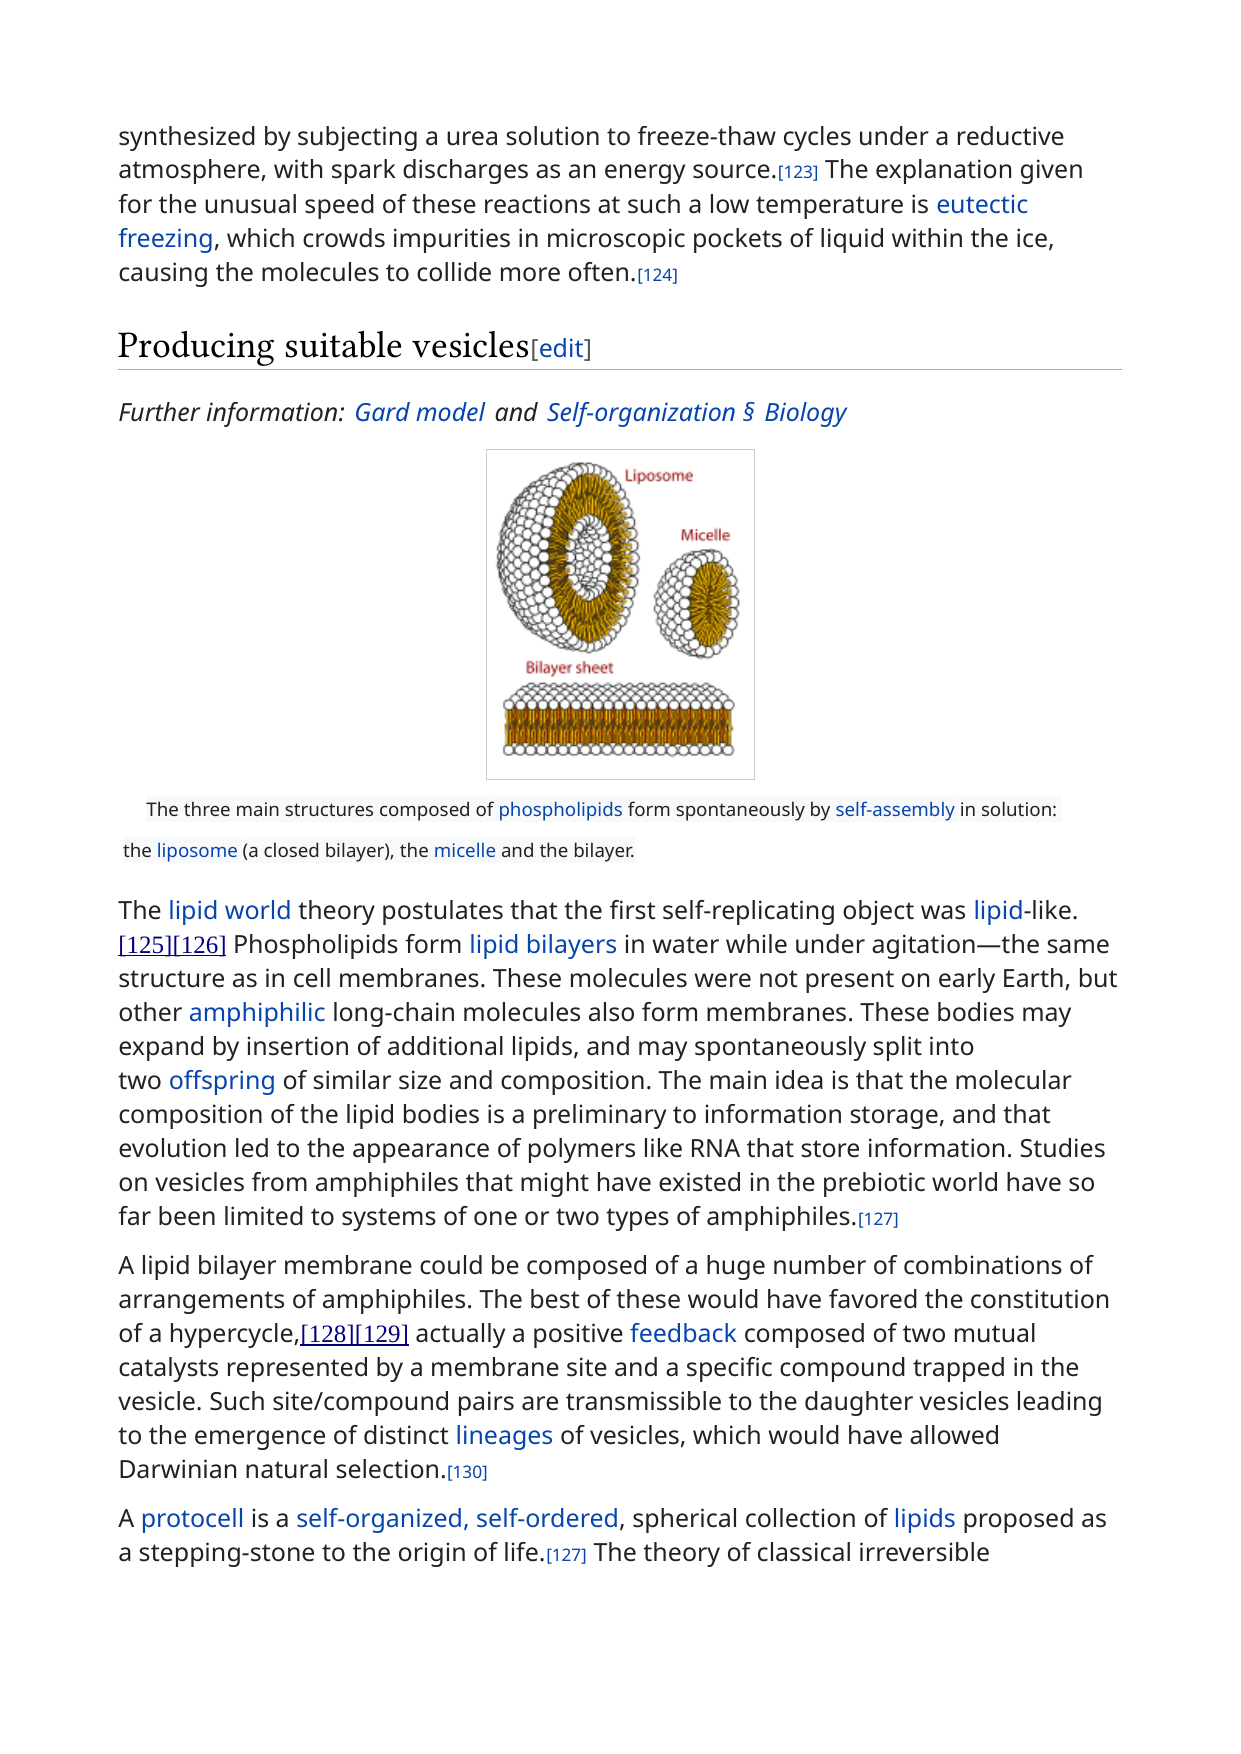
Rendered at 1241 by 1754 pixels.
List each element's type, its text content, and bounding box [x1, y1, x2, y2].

text synthesized by subjecting a urea solution to freeze-thaw cycles under a reductive atmosphere, with spark discharges as an energy source.[123] The explanation given for the unusual speed of these reactions at such a low temperature is eutectic freezing, which crowds impurities in microscopic pockets of liquid within the ice, causing the molecules to collide more often.[124] [118, 118, 1122, 288]
subtitle Producing suitable vesicles[edit] [118, 324, 1122, 369]
text The lipid world theory postulates that the first self-replicating object was lipid-like.[125][126] Phospholipids form lipid bilayers in water while under agitation—the same structure as in cell membranes. These molecules were not present on early Earth, but other amphiphilic long-chain molecules also form membranes. These bodies may expand by insertion of additional lipids, and may spontaneously split into two offspring of similar size and composition. The main idea is that the molecular composition of the lipid bodies is a preliminary to information storage, and that evolution led to the appearance of polymers like RNA that store information. Studies on vesicles from amphiphiles that might have existed in the prebiotic world have so far been limited to systems of one or two types of amphiphiles.[127] [118, 892, 1122, 1233]
text A protocell is a self-organized, self-ordered, spherical collection of lipids proposed as a stepping-stone to the origin of life.[127] The theory of classical irreversible [118, 1501, 1122, 1569]
text A lipid bilayer membrane could be composed of a huge number of combinations of arrangements of amphiphiles. The best of these would have favored the constitution of a hypercycle,[128][129] actually a positive feedback composed of two mutual catalysts represented by a membrane site and a specific compound trapped in the vesicle. Such site/compound pairs are transmissible to the daughter vesicles leading to the emergence of distinct lineages of vesicles, which would have allowed Darwinian natural selection.[130] [118, 1248, 1122, 1486]
picture [488, 452, 752, 776]
text Further information: Gard model and Self-organization § Biology [118, 395, 1122, 429]
text The three main structures composed of phospholipids form spontaneously by self-assembly in solution: the liposome (a closed bilayer), the micelle and the bilayer. [123, 796, 1122, 863]
